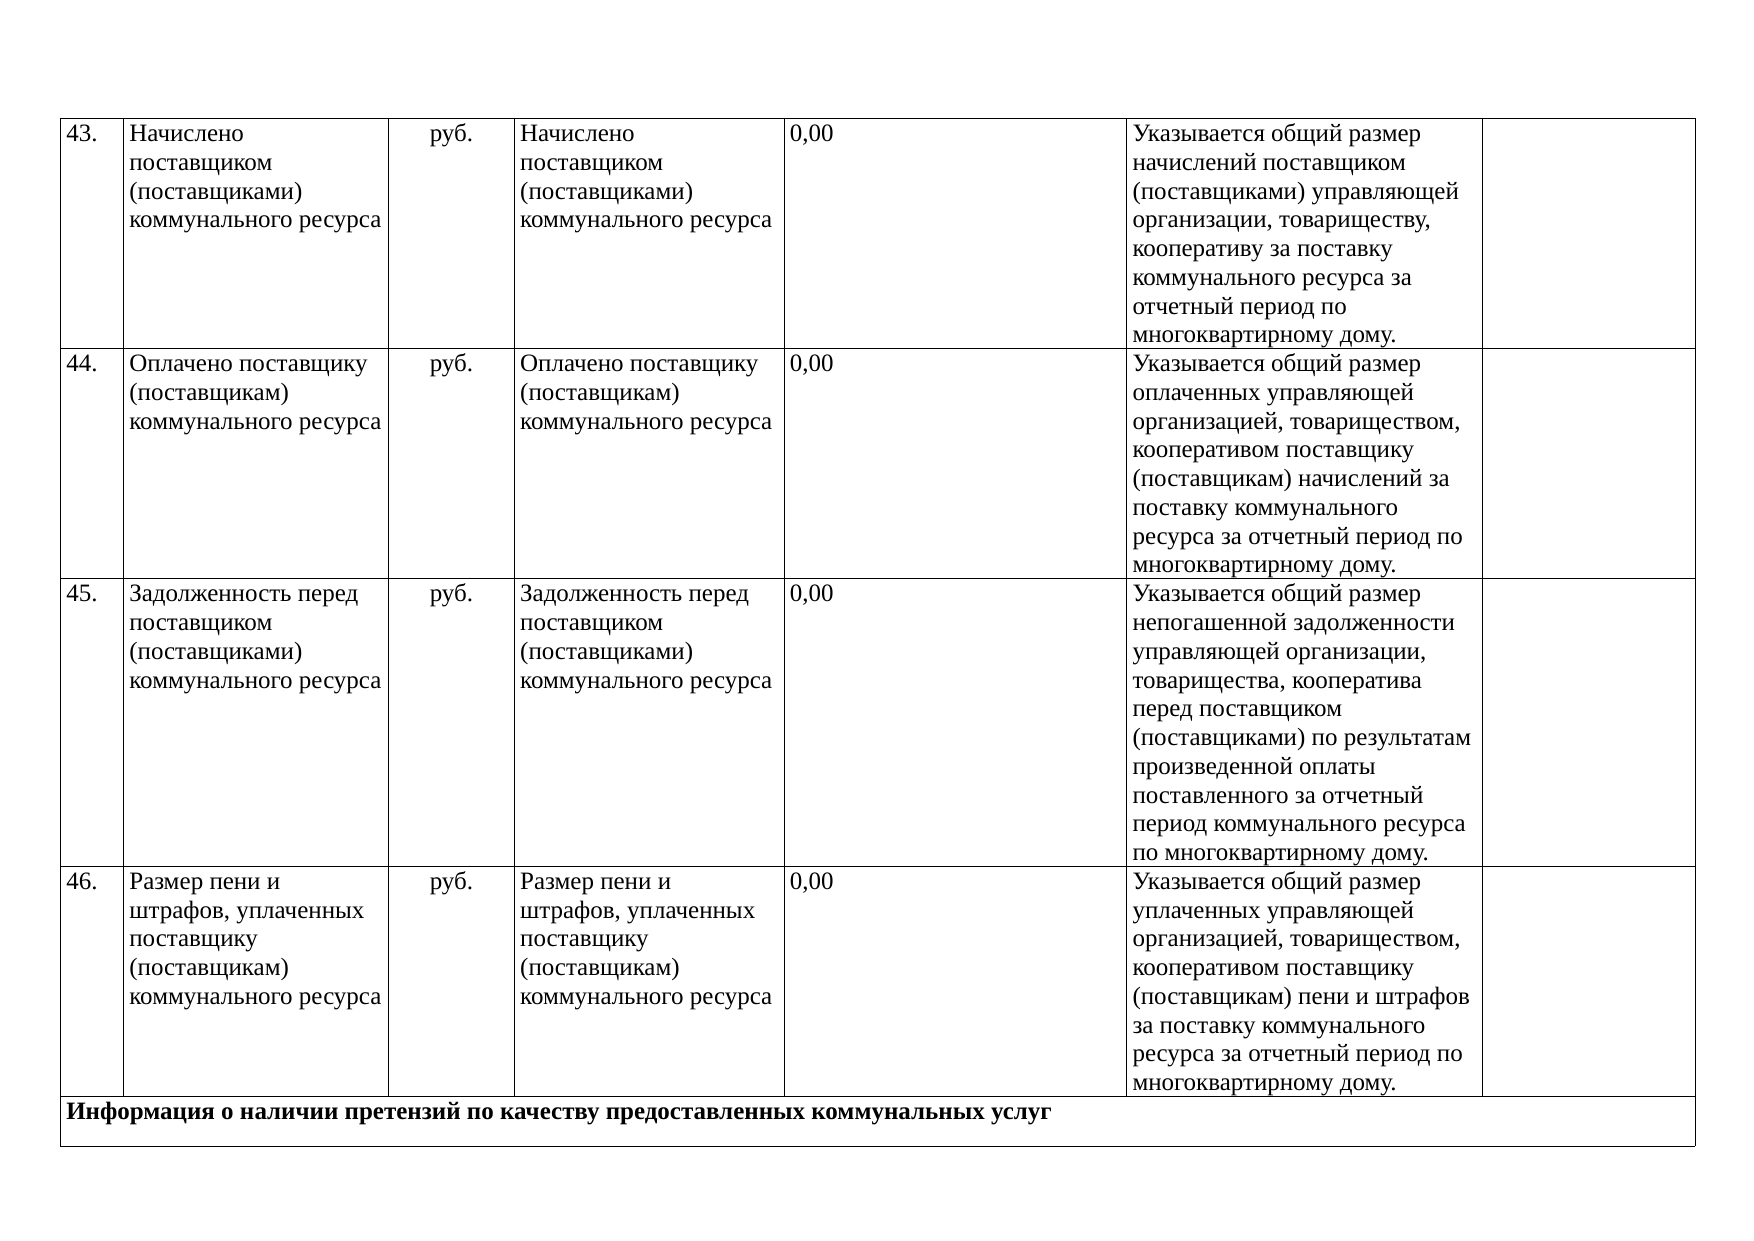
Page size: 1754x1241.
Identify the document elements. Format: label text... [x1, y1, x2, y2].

table_cell [1483, 579, 1695, 866]
table_cell руб. [389, 579, 514, 866]
table_cell 0,00 [785, 349, 1126, 578]
table_cell Оплачено поставщику (поставщикам) коммунального ресурса [515, 349, 784, 578]
table_cell Размер пени и штрафов, уплаченных поставщику (поставщикам) коммунального ресурса [124, 867, 388, 1096]
table_cell 0,00 [785, 867, 1126, 1096]
table_cell 44. [61, 349, 123, 578]
table_cell руб. [389, 867, 514, 1096]
table_cell Указывается общий размер оплаченных управляющей организацией, товариществом, кооперативом поставщику (поставщикам) начислений за поставку коммунального ресурса за отчетный период по многоквартирному дому. [1127, 349, 1482, 578]
table_cell Задолженность перед поставщиком (поставщиками) коммунального ресурса [515, 579, 784, 866]
table_cell 0,00 [785, 579, 1126, 866]
table_cell Задолженность перед поставщиком (поставщиками) коммунального ресурса [124, 579, 388, 866]
table_cell [1483, 867, 1695, 1096]
table_cell Начислено поставщиком (поставщиками) коммунального ресурса [124, 119, 388, 348]
table_cell Начислено поставщиком (поставщиками) коммунального ресурса [515, 119, 784, 348]
table_cell 0,00 [785, 119, 1126, 348]
table_cell Информация о наличии претензий по качеству предоставленных коммунальных услуг [61, 1097, 1695, 1146]
table_cell Указывается общий размер непогашенной задолженности управляющей организации, товарищества, кооператива перед поставщиком (поставщиками) по результатам произведенной оплаты поставленного за отчетный период коммунального ресурса по многоквартирному дому. [1127, 579, 1482, 866]
table_cell Оплачено поставщику (поставщикам) коммунального ресурса [124, 349, 388, 578]
table_cell [1483, 119, 1695, 348]
table_cell 46. [61, 867, 123, 1096]
table_cell Указывается общий размер начислений поставщиком (поставщиками) управляющей организации, товариществу, кооперативу за поставку коммунального ресурса за отчетный период по многоквартирному дому. [1127, 119, 1482, 348]
table_cell [1483, 349, 1695, 578]
table_cell 45. [61, 579, 123, 866]
table_cell руб. [389, 349, 514, 578]
table_cell Размер пени и штрафов, уплаченных поставщику (поставщикам) коммунального ресурса [515, 867, 784, 1096]
table_cell 43. [61, 119, 123, 348]
table_cell Указывается общий размер уплаченных управляющей организацией, товариществом, кооперативом поставщику (поставщикам) пени и штрафов за поставку коммунального ресурса за отчетный период по многоквартирному дому. [1127, 867, 1482, 1096]
table_cell руб. [389, 119, 514, 348]
